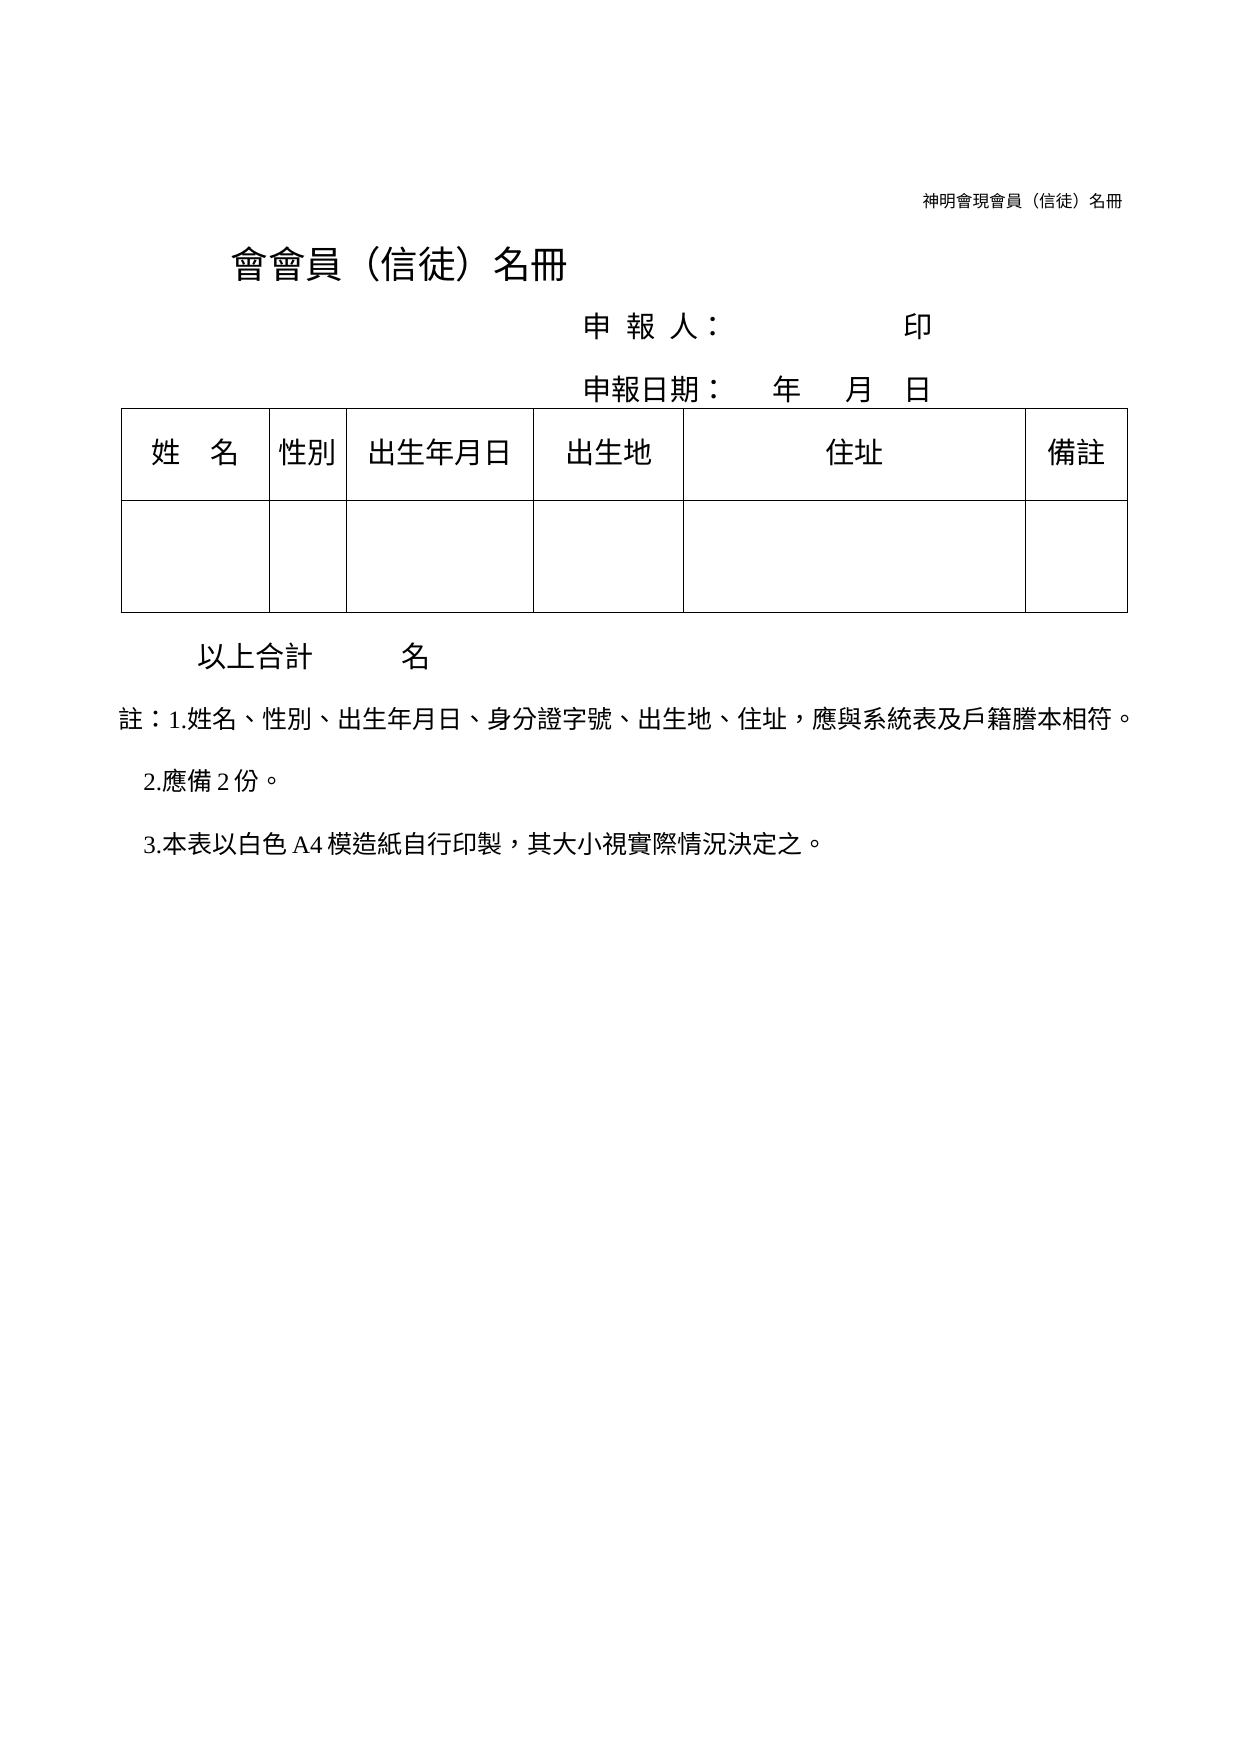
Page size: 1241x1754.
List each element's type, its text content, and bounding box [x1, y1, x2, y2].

text 會會員（信徒）名冊 [118, 221, 1122, 283]
table_header 住址 [684, 409, 1025, 500]
text 神明會現會員（信徒）名冊 [118, 158, 1122, 221]
table_cell [122, 501, 269, 612]
table_header 出生年月日 [347, 409, 533, 500]
table_header 出生地 [534, 409, 683, 500]
table_cell [684, 501, 1025, 612]
text 2.應備2份。 [118, 738, 1122, 801]
text 申 報 人： 印 申報日期： 年 月 日 [582, 283, 1122, 408]
table_header 備註 [1026, 409, 1127, 500]
text 註：1.姓名、性別、出生年月日、身分證字號、出生地、住址，應與系統表及戶籍謄本相符。 [118, 676, 1122, 738]
table_cell [1026, 501, 1127, 612]
table_cell [534, 501, 683, 612]
table_header 姓 名 [122, 409, 269, 500]
table_header 性別 [270, 409, 346, 500]
text 以上合計 名 [118, 613, 1122, 676]
text 3.本表以白色A4模造紙自行印製，其大小視實際情況決定之。 [118, 801, 1122, 863]
table_cell [347, 501, 533, 612]
table_cell [270, 501, 346, 612]
